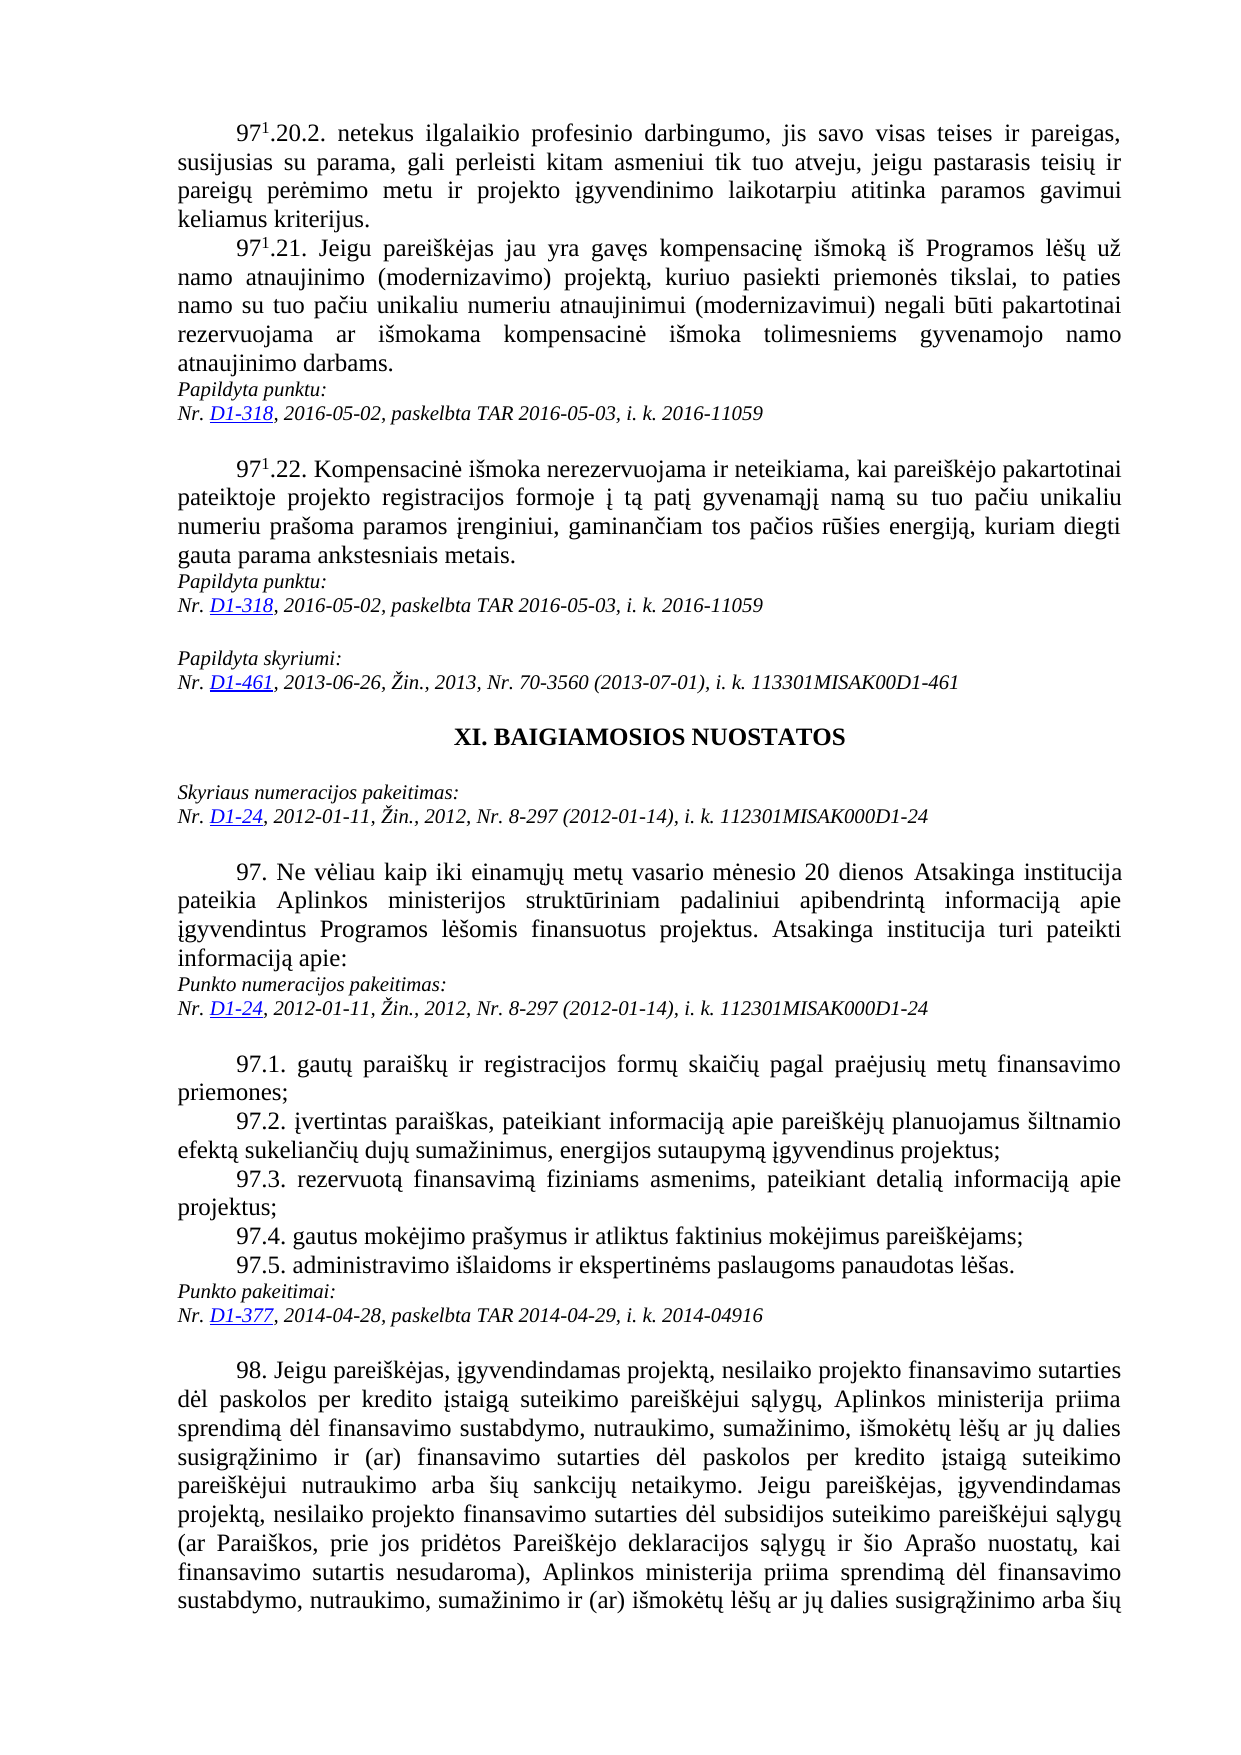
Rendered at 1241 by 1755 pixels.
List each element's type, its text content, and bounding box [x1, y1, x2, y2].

text 97.5. administravimo išlaidoms ir ekspertinėms paslaugoms panaudotas lėšas. [177, 1250, 1122, 1279]
text 97.1. gautų paraiškų ir registracijos formų skaičių pagal praėjusių metų finansavimo priemones; [177, 1049, 1122, 1106]
text Nr. D1-377, 2014-04-28, paskelbta TAR 2014-04-29, i. k. 2014-04916 [177, 1303, 1122, 1327]
text 98. Jeigu pareiškėjas, įgyvendindamas projektą, nesilaiko projekto finansavimo sutarties dėl paskolos per kredito įstaigą suteikimo pareiškėjui sąlygų, Aplinkos ministerija priima sprendimą dėl finansavimo sustabdymo, nutraukimo, sumažinimo, išmokėtų lėšų ar jų dalies susigrąžinimo ir (ar) finansavimo sutarties dėl paskolos per kredito įstaigą suteikimo pareiškėjui nutraukimo arba šių sankcijų netaikymo. Jeigu pareiškėjas, įgyvendindamas projektą, nesilaiko projekto finansavimo sutarties dėl subsidijos suteikimo pareiškėjui sąlygų (ar Paraiškos, prie jos pridėtos Pareiškėjo deklaracijos sąlygų ir šio Aprašo nuostatų, kai finansavimo sutartis nesudaroma), Aplinkos ministerija priima sprendimą dėl finansavimo sustabdymo, nutraukimo, sumažinimo ir (ar) išmokėtų lėšų ar jų dalies susigrąžinimo arba šių [177, 1356, 1122, 1614]
text 97.4. gautus mokėjimo prašymus ir atliktus faktinius mokėjimus pareiškėjams; [177, 1221, 1122, 1250]
text Punkto pakeitimai: [177, 1279, 1122, 1303]
text Papildyta punktu: [177, 377, 1122, 401]
text Papildyta skyriumi: [177, 646, 1122, 670]
text XI. BAIGIAMOSIOS NUOSTATOS [177, 722, 1122, 751]
text 971.21. Jeigu pareiškėjas jau yra gavęs kompensacinę išmoką iš Programos lėšų už namo atnaujinimo (modernizavimo) projektą, kuriuo pasiekti priemonės tikslai, to paties namo su tuo pačiu unikaliu numeriu atnaujinimui (modernizavimui) negali būti pakartotinai rezervuojama ar išmokama kompensacinė išmoka tolimesniems gyvenamojo namo atnaujinimo darbams. [177, 233, 1122, 377]
text Nr. D1-318, 2016-05-02, paskelbta TAR 2016-05-03, i. k. 2016-11059 [177, 593, 1122, 617]
text Skyriaus numeracijos pakeitimas: [177, 780, 1122, 804]
text Papildyta punktu: [177, 569, 1122, 593]
text Nr. D1-318, 2016-05-02, paskelbta TAR 2016-05-03, i. k. 2016-11059 [177, 401, 1122, 425]
text 97.2. įvertintas paraiškas, pateikiant informaciją apie pareiškėjų planuojamus šiltnamio efektą sukeliančių dujų sumažinimus, energijos sutaupymą įgyvendinus projektus; [177, 1106, 1122, 1164]
text Punkto numeracijos pakeitimas: [177, 972, 1122, 996]
text Nr. D1-24, 2012-01-11, Žin., 2012, Nr. 8-297 (2012-01-14), i. k. 112301MISAK000D1-24 [177, 996, 1122, 1020]
text 97. Ne vėliau kaip iki einamųjų metų vasario mėnesio 20 dienos Atsakinga institucija pateikia Aplinkos ministerijos struktūriniam padaliniui apibendrintą informaciją apie įgyvendintus Programos lėšomis finansuotus projektus. Atsakinga institucija turi pateikti informaciją apie: [177, 857, 1122, 972]
text 971.20.2. netekus ilgalaikio profesinio darbingumo, jis savo visas teises ir pareigas, susijusias su parama, gali perleisti kitam asmeniui tik tuo atveju, jeigu pastarasis teisių ir pareigų perėmimo metu ir projekto įgyvendinimo laikotarpiu atitinka paramos gavimui keliamus kriterijus. [177, 118, 1122, 233]
text Nr. D1-461, 2013-06-26, Žin., 2013, Nr. 70-3560 (2013-07-01), i. k. 113301MISAK00D1-461 [177, 670, 1122, 694]
text 971.22. Kompensacinė išmoka nerezervuojama ir neteikiama, kai pareiškėjo pakartotinai pateiktoje projekto registracijos formoje į tą patį gyvenamąjį namą su tuo pačiu unikaliu numeriu prašoma paramos įrenginiui, gaminančiam tos pačios rūšies energiją, kuriam diegti gauta parama ankstesniais metais. [177, 454, 1122, 569]
text Nr. D1-24, 2012-01-11, Žin., 2012, Nr. 8-297 (2012-01-14), i. k. 112301MISAK000D1-24 [177, 804, 1122, 828]
text 97.3. rezervuotą finansavimą fiziniams asmenims, pateikiant detalią informaciją apie projektus; [177, 1164, 1122, 1221]
